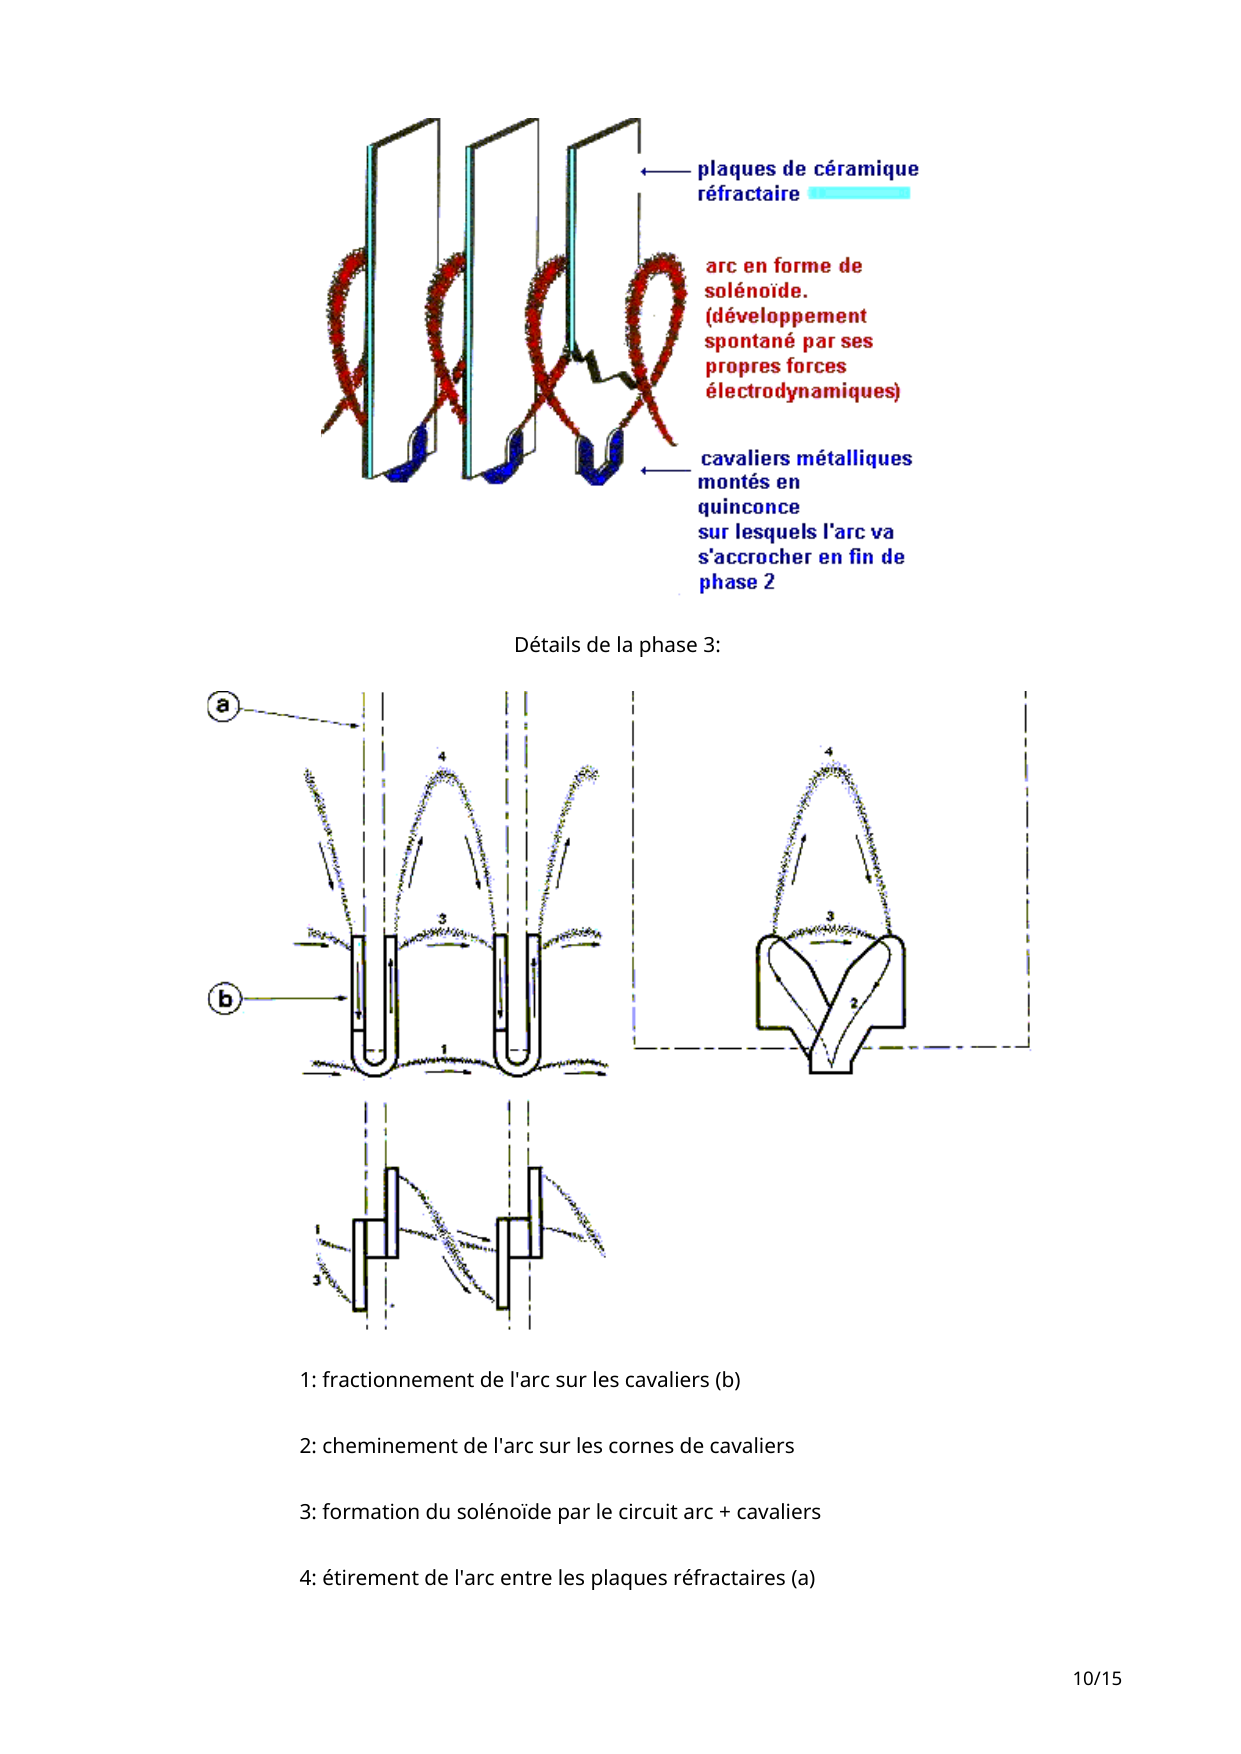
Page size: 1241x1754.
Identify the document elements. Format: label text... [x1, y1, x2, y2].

picture [321, 118, 920, 597]
text 3: formation du solénoïde par le circuit arc + cavaliers [296, 1494, 824, 1529]
text Détails de la phase 3: [511, 627, 729, 661]
text 1: fractionnement de l'arc sur les cavaliers (b) [296, 1363, 749, 1397]
text [118, 626, 510, 662]
text [750, 1362, 945, 1398]
text 4: étirement de l'arc entre les plaques réfractaires (a) [296, 1560, 818, 1594]
text [826, 1493, 945, 1530]
text [799, 1427, 945, 1464]
text [730, 626, 1122, 662]
text [819, 1559, 945, 1596]
text 2: cheminement de l'arc sur les cornes de cavaliers [296, 1429, 798, 1463]
picture [207, 691, 1033, 1333]
